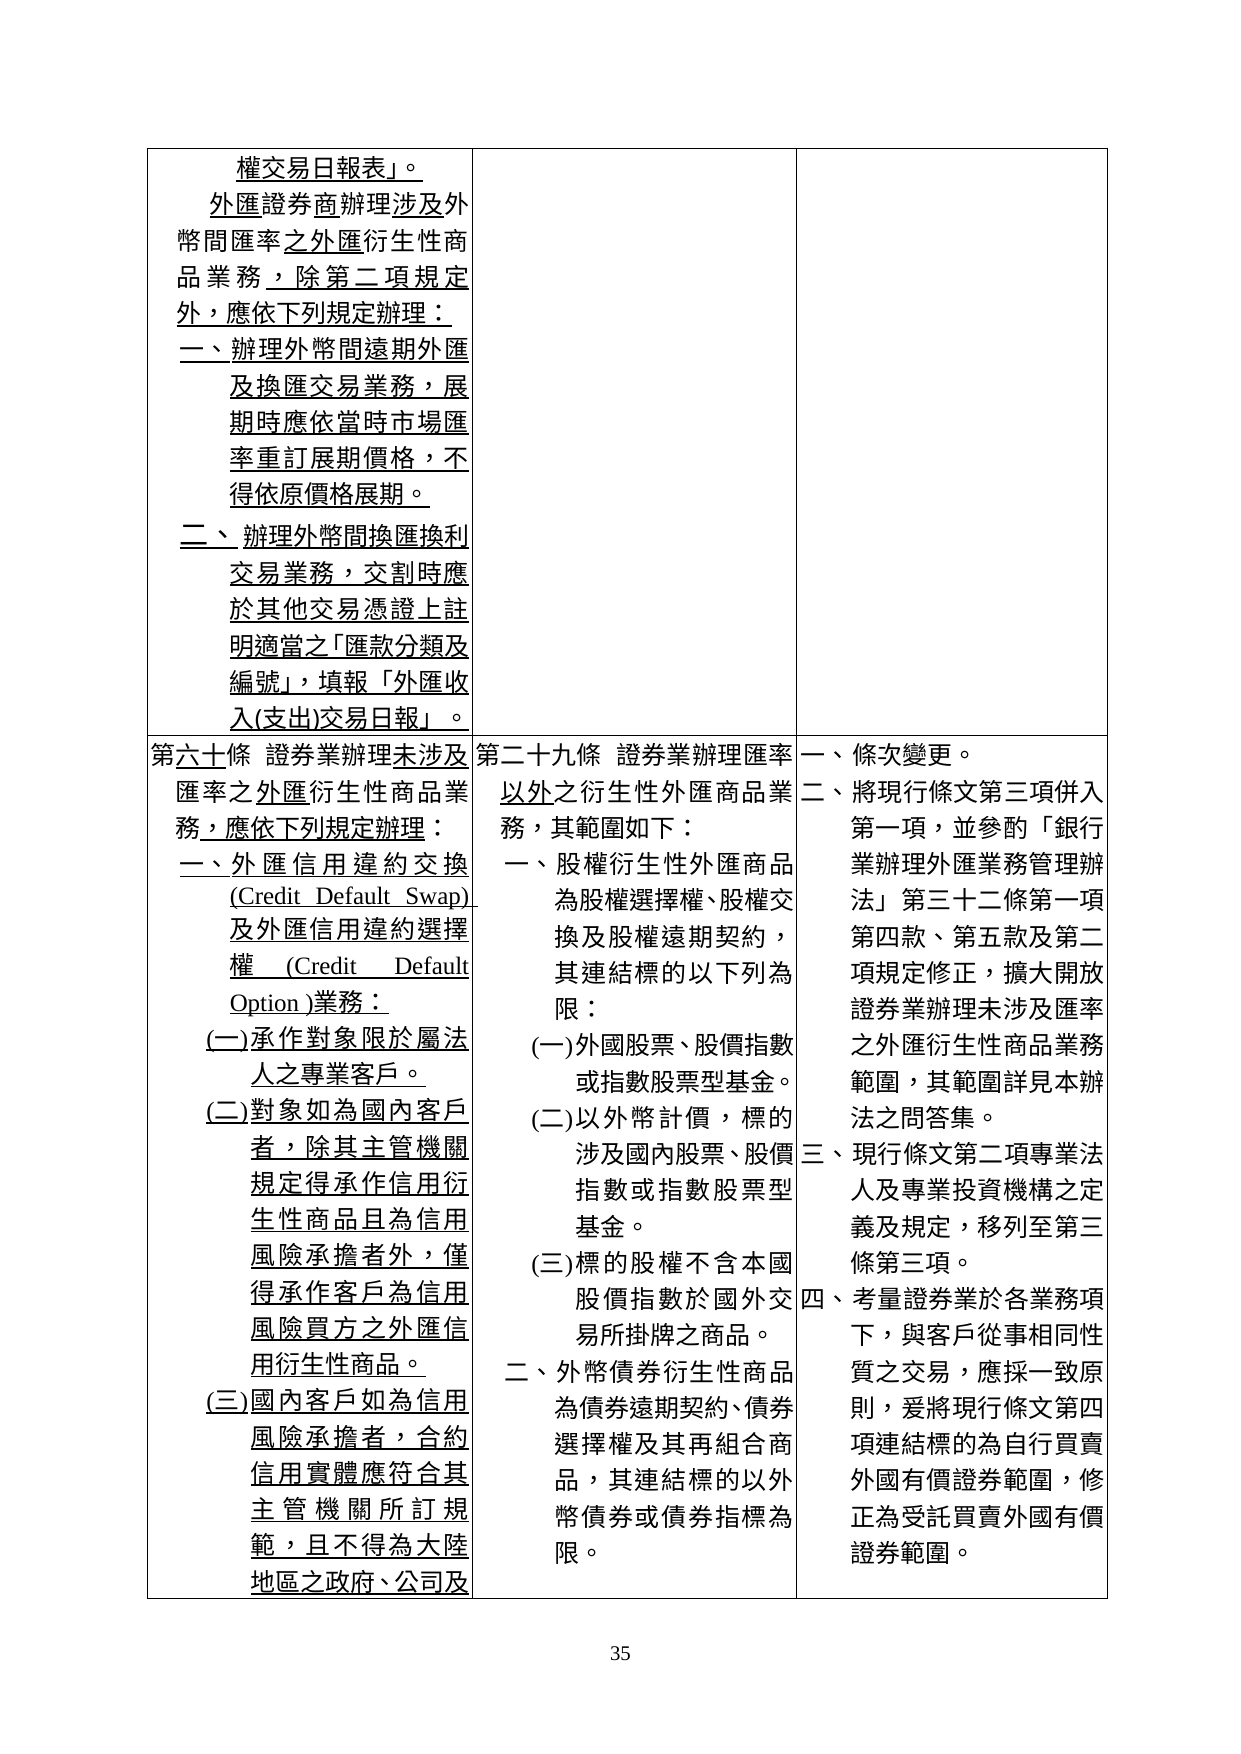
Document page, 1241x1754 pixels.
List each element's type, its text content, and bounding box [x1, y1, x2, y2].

table_cell 條次變更。 將現行條文第三項併入第一項，並參酌「銀行業辦理外匯業務管理辦法」第三十二條第一項第四款、第五款及第二項規定修正，擴大開放證券業辦理未涉及匯率之外匯衍生性商品業務範圍，其範圍詳見本辦法之問答集。 現行條文第二項專業法人及專業投資機構之定義及規定，移列至第三條第三項。 考量證券業於各業務項下，與客戶從事相同性質之交易，應採一致原則，爰將現行條文第四項連結標的為自行買賣外國有價證券範圍，修正為受託買賣外國有價證券範圍。 [797, 736, 1107, 1598]
table_cell [797, 149, 1107, 735]
table_cell 第六十條 證券業辦理未涉及匯率之外匯衍生性商品業務，應依下列規定辦理： 外匯信用違約交換(Credit Default Swap)及外匯信用違約選擇權(Credit Default Option )業務： 承作對象限於屬法人之專業客戶。 對象如為國內客戶者，除其主管機關規定得承作信用衍生性商品且為信用風險承擔者外，僅得承作客戶為信用風險買方之外匯信用衍生性商品。 國內客戶如為信用風險承擔者，合約信用實體應符合其主管機關所訂規範，且不得為大陸地區之政府、公司及其直接或間接持有股權達百分之三十以上之公司。 證券業本身如為信用風險承擔者，且合約信用實體為利害關係人，其交易條件不得優於其他同類對象，並應依相關法令規定辦理。 本款業務組合為結構型商品辦理者，承作對象僅限於屬專業機構投資人及國外法人之專業客戶。 辦理外匯衍生性商品組合式契約或結構型商品業務，應符合各單項業務及連結標的之相關限制及規定。 除本行另有規定者外，不得連結下列標的： 資產證券化相關之證券或商品。 未公開上市之大陸地區個股、股價指數或指數股票型基金。 國內外私募之有價證券。 國內證券投資信託事業於海外發行且未於證券市場掛牌交易之受益憑證。 國內外機構編製之臺股指數及其相關金融商品。但由櫃買中心或 臺灣證券交易所股份有限公司(以下簡稱證交所)編製或合作編製者，不在此限。 連結標的之外國有價證券及承作對象，應符合金管會所訂證券商受託買賣外國有價證券範圍及相關規範，或其他經金管會核定者。 [148, 736, 472, 1598]
table_cell 第二十九條 證券業辦理匯率以外之衍生性外匯商品業務，其範圍如下： 股權衍生性外匯商品為股權選擇權、股權交換及股權遠期契約，其連結標的以下列為限： 外國股票、股價指數或指數股票型基金。 以外幣計價，標的涉及國內股票、股價指數或指數股票型基金。 標的股權不含本國股價指數於國外交易所掛牌之商品。 外幣債券衍生性商品為債券遠期契約、債券選擇權及其再組合商品，其連結標的以外幣債券或債券指標為限。 外幣利率衍生性外匯商品為遠期利率協定、利率交換、利率選擇權、利率交換選擇權及其再組合商品，其連結標的以外幣利率或利率指標為限。 外幣商品衍生性外匯商品為商品遠期契約、商品價格交換、商品選擇權及其再組合商品，其連結標的以外幣計價商品為限，並以外幣計價交割，且交易相對人以專業法人為限。 不含結構型商品之外幣信用衍生性外匯商品為信用違約選擇權及信用違約交換，其連結標的信用係指政府或企業、或其債務之違約風險、信用利差風險及信用評等降級風險，並以外幣計價交割，且交易相對人以專業投資機構為限。 前項所稱專業法人及專業投資機構，應符合金管會依金融消費者保護法第四條第二項規定所定之條件或範圍。 前項連結標的為外幣債券或利率指標者，應依下列規定辦理： 債券或利率指標可在公開網站或被廣泛採用之交易系統取得。 債券或指標組合成分不得具轉換或交換股份之性質(如可轉債、交換債)。 債券或指標組合成分不含資產證券化商品。 客戶收益以固定公式化表示。 連結標的之外國有價證券，應符合金管會所訂證券商自行買賣外國有價證券範圍，或其他經金管會核定者。 [473, 736, 796, 1598]
table_cell 第二十八條 證券業申請辦理與證券業務相關之外幣間匯率衍生性外匯商品業務（以下簡稱外幣間匯率衍生性商品業務）者，須經本行許可辦理外幣間即期交易業務，始得為之。 證券業與客戶辦理外幣間匯率衍生性商品業務之範圍如下： 不含結構型商品之遠期外匯交易、換匯交易（SWAP）、匯率選擇權及換匯換利交易（CCS）。 前款所定之商品均不得涉及新臺幣匯率或以新臺幣計價交割。 證券業辦理外幣間匯率衍生性商品業務，應憑其與相同客戶辦理外幣證券業務之交易文件為之。 第二十五條至前條之規定，於證券業辦理外幣間匯率衍生性商品業務時，準用之。 [473, 149, 796, 735]
table_cell 第五十九條 證券業申請辦理涉及匯率之外匯衍生性商品業務者，以外匯證券商為限。 外匯證券商辦理涉及匯率之外匯衍生性商品業務，應遵循下列規定： 僅得辦理單項契約，不得就該單項契約自行組合或與其他衍生性商品、新臺幣或外幣本金或其他業務、產品組合。 應憑與同一客戶辦理經本行許可第四條第一項第二款及第三款以外各款業務之實際需求之交易文件辦理。 外匯證券商辦理涉及新臺幣匯率之外匯衍生性商品業務，除前項規定外，其範圍及應遵循事項如下： 新臺幣與外幣間換匯交易業務(FX SWAP)： 換匯交易係指辦理即期外匯或遠期外匯之同時，應即承作相等金額、不同方向及不同到期日之遠期外匯。 承作對象以國內法人、國外自然人及法人為限。 換匯交易結匯時，應查驗客戶是否依申報辦法填報申報書，其「外匯收支或交易性質」是否依照實際匯款性質填寫，及註明「換匯交易」；並於買(賣)匯水單上註明本行外匯局訂定之「匯款分類及編號」，連同申報書填報「外匯收入(支出)交易日報」，展期時亦同。 辦理本款業務，應填報「換匯及標準型換匯換利交易遠期部位日報表」。 本款交易得不計入申報辦法第四條第一項第三款所訂之當年累積結匯金額。 展期時應依當時市場匯率重訂價格，不得依原價格展期。 新臺幣與外幣間換匯換利交易業務(CCS)： 承作對象以國內外法人為限。 辦理 新臺幣與外幣間換匯換利交易以期初及期末皆交換本金為限。其本金及利息於交割時得不計入申報辦法第四條第一項第三款所訂之當年累積結匯金額。 辦理本款業務，於客戶結匯時應查驗是否依申報辦法填報申報書，其「外匯收支或交易性質」是否依照實際匯款性質填寫，及註明「換匯換利交易」；並於買(賣)匯水單上註明本行外匯局訂定之「匯款分類及編號」，連同申報書填報「外匯收入(支出)交易日報」。 辦理本款業務，應填報「換匯及標準型換匯換利交易遠期部位日報表」。 新臺幣匯率選擇權業務： 承作對象以國內外法人為限。 到期履約時得以差額或總額交割，且應於契約中訂明。 權利金及履約交割之幣別，得以所承作交易之外幣或新臺幣為之，且應於契約中訂明。 僅得辦理陽春型(Plain Vanilla)選擇權。 辦理本款業務，應填報「新臺幣匯率選擇權交易日報表」。 外匯證券商辦理涉及外幣間匯率之外匯衍生性商品業務，除第二項規定外，應依下列規定辦理： 辦理外幣間遠期外匯及換匯交易業務，展期時應依當時市場匯率重訂展期價格，不得依原價格展期。 辦理外幣間換匯換利交易業務，交割時應於其他交易憑證上註明適當之「匯款分類及編號」，填報「外匯收入(支出)交易日報」。 [148, 149, 472, 735]
